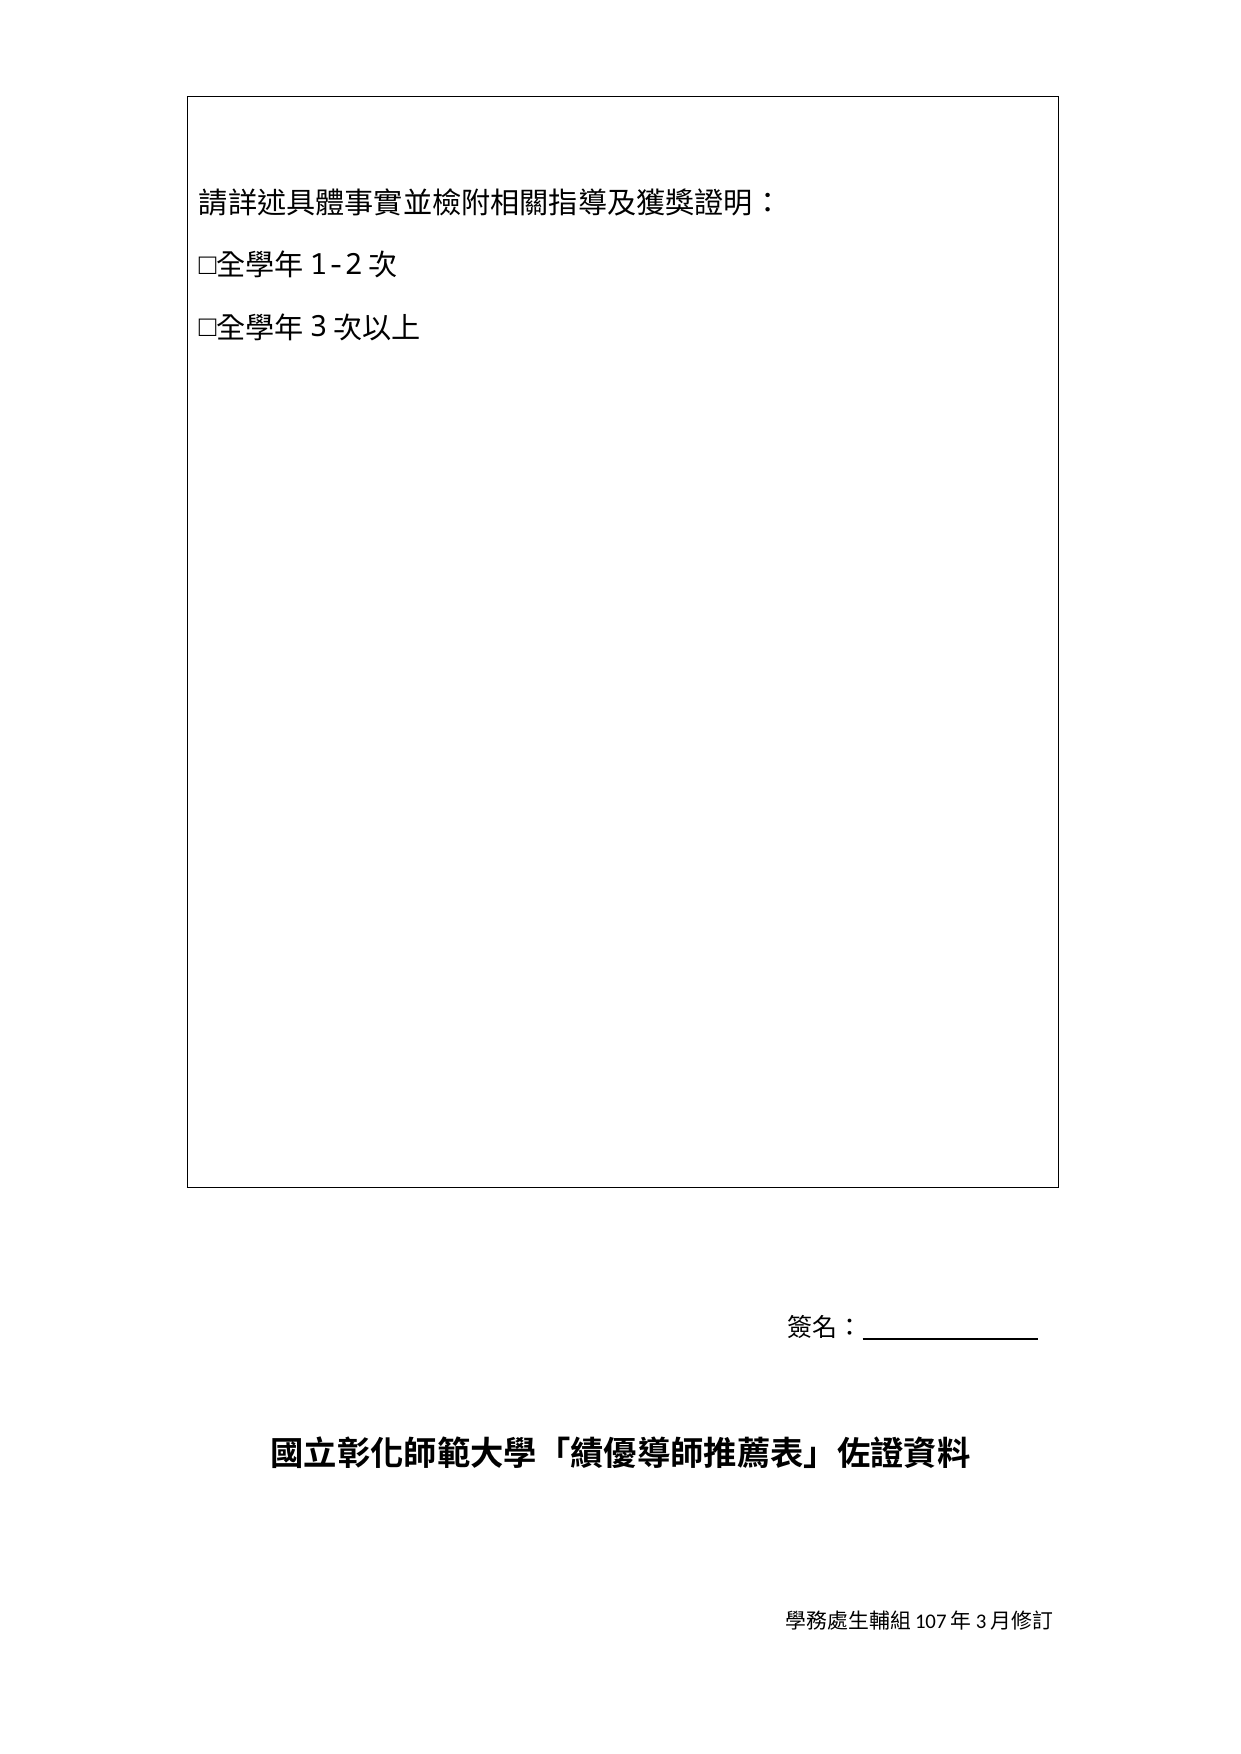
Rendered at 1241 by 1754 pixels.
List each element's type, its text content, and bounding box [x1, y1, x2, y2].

text 簽名： [187, 1284, 1053, 1346]
text 國立彰化師範大學「績優導師推薦表」佐證資料 [187, 1409, 1053, 1471]
table_cell 請詳述具體事實並檢附相關指導及獲獎證明： □全學年1-2次 □全學年3次以上 [188, 97, 1058, 1187]
